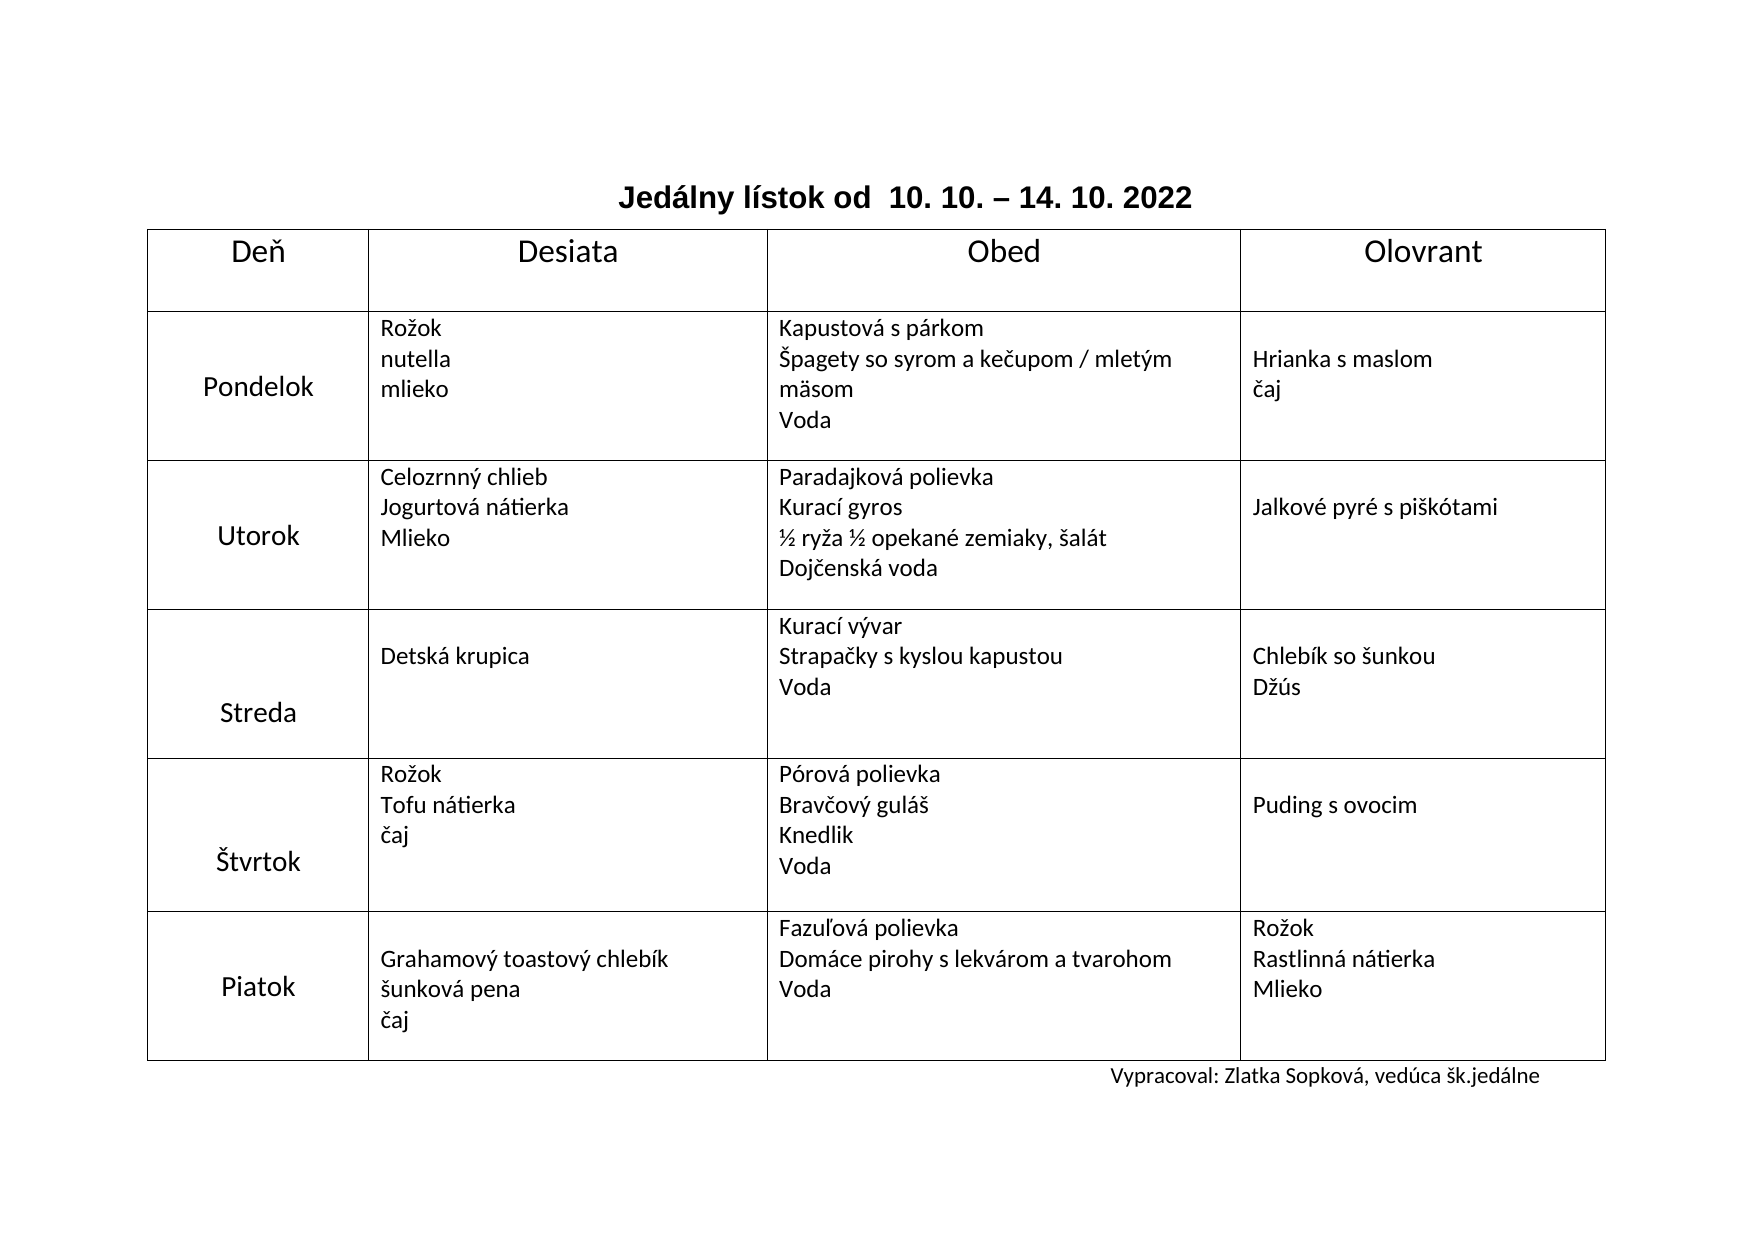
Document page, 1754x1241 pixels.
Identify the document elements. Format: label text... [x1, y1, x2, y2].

table_cell Detská krupica [369, 610, 767, 757]
table_cell Piatok [148, 912, 368, 1060]
table_cell Utorok [148, 461, 368, 609]
table_cell Rožok Rastlinná nátierka Mlieko [1241, 912, 1605, 1060]
table_header Olovrant [1241, 230, 1605, 311]
table_cell Jalkové pyré s piškótami [1241, 461, 1605, 609]
table_cell Chlebík so šunkou Džús [1241, 610, 1605, 757]
table_cell Pondelok [148, 312, 368, 460]
table_header Deň [148, 230, 368, 311]
table_cell Rožok nutella mlieko [369, 312, 767, 460]
table_cell Štvrtok [148, 759, 368, 911]
table_cell Hrianka s maslom čaj [1241, 312, 1605, 460]
table_cell Puding s ovocim [1241, 759, 1605, 911]
table_cell Celozrnný chlieb Jogurtová nátierka Mlieko [369, 461, 767, 609]
table_cell Kapustová s párkom Špagety so syrom a kečupom / mletým mäsom Voda [768, 312, 1240, 460]
table_cell Pórová polievka Bravčový guláš Knedlik Voda [768, 759, 1240, 911]
table_cell Kurací vývar Strapačky s kyslou kapustou Voda [768, 610, 1240, 757]
table_cell Paradajková polievka Kurací gyros ½ ryža ½ opekané zemiaky, šalát Dojčenská voda [768, 461, 1240, 609]
table_cell Rožok Tofu nátierka čaj [369, 759, 767, 911]
text Vypracoval: Zlatka Sopková, vedúca šk.jedálne [148, 1061, 1606, 1089]
table_cell Fazuľová polievka Domáce pirohy s lekvárom a tvarohom Voda [768, 912, 1240, 1060]
table_cell Grahamový toastový chlebík šunková pena čaj [369, 912, 767, 1060]
table_cell Streda [148, 610, 368, 757]
table_header Desiata [369, 230, 767, 311]
subtitle Jedálny lístok od 10. 10. – 14. 10. 2022 [148, 173, 1606, 216]
table_header Obed [768, 230, 1240, 311]
